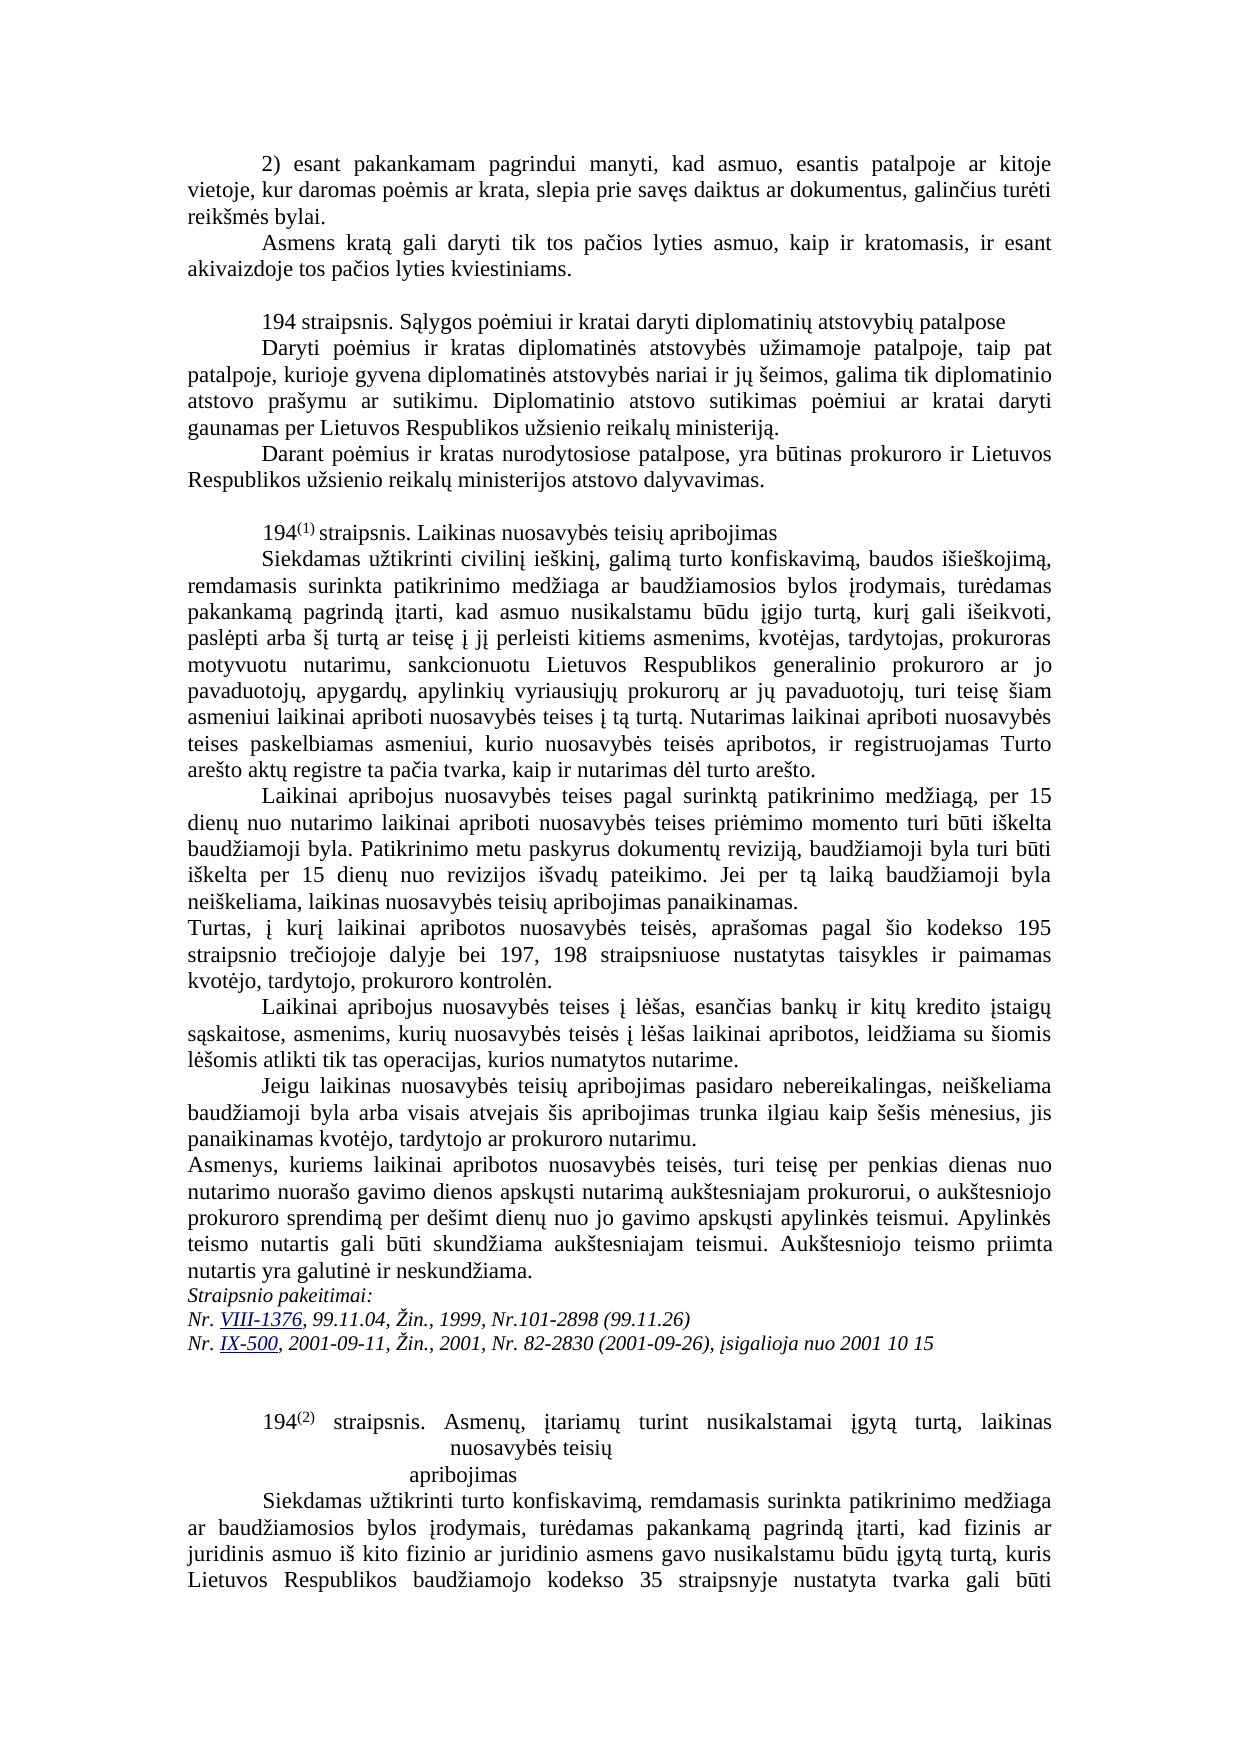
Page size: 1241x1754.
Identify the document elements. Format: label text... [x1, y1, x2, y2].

text Laikinai apribojus nuosavybės teises pagal surinktą patikrinimo medžiagą, per 15 dienų nuo nutarimo laikinai apriboti nuosavybės teises priėmimo momento turi būti iškelta baudžiamoji byla. Patikrinimo metu paskyrus dokumentų reviziją, baudžiamoji byla turi būti iškelta per 15 dienų nuo revizijos išvadų pateikimo. Jei per tą laiką baudžiamoji byla neiškeliama, laikinas nuosavybės teisių apribojimas panaikinamas. [187, 782, 1053, 914]
text Straipsnio pakeitimai: [187, 1283, 1053, 1307]
text 194(1) straipsnis. Laikinas nuosavybės teisių apribojimas [187, 519, 1053, 545]
text apribojimas [409, 1461, 1053, 1487]
text Siekdamas užtikrinti civilinį ieškinį, galimą turto konfiskavimą, baudos išieškojimą, remdamasis surinkta patikrinimo medžiaga ar baudžiamosios bylos įrodymais, turėdamas pakankamą pagrindą įtarti, kad asmuo nusikalstamu būdu įgijo turtą, kurį gali išeikvoti, paslėpti arba šį turtą ar teisę į jį perleisti kitiems asmenims, kvotėjas, tardytojas, prokuroras motyvuotu nutarimu, sankcionuotu Lietuvos Respublikos generalinio prokuroro ar jo pavaduotojų, apygardų, apylinkių vyriausiųjų prokurorų ar jų pavaduotojų, turi teisę šiam asmeniui laikinai apriboti nuosavybės teises į tą turtą. Nutarimas laikinai apriboti nuosavybės teises paskelbiamas asmeniui, kurio nuosavybės teisės apribotos, ir registruojamas Turto arešto aktų registre ta pačia tvarka, kaip ir nutarimas dėl turto arešto. [187, 545, 1053, 782]
text 194(2) straipsnis. Asmenų, įtariamų turint nusikalstamai įgytą turtą, laikinas nuosavybės teisių [262, 1408, 1053, 1461]
text Jeigu laikinas nuosavybės teisių apribojimas pasidaro nebereikalingas, neiškeliama baudžiamoji byla arba visais atvejais šis apribojimas trunka ilgiau kaip šešis mėnesius, jis panaikinamas kvotėjo, tardytojo ar prokuroro nutarimu. [187, 1072, 1053, 1151]
text Nr. VIII-1376, 99.11.04, Žin., 1999, Nr.101-2898 (99.11.26) [187, 1307, 1053, 1331]
text Turtas, į kurį laikinai apribotos nuosavybės teisės, aprašomas pagal šio kodekso 195 straipsnio trečiojoje dalyje bei 197, 198 straipsniuose nustatytas taisykles ir paimamas kvotėjo, tardytojo, prokuroro kontrolėn. [187, 914, 1053, 993]
text Asmenys, kuriems laikinai apribotos nuosavybės teisės, turi teisę per penkias dienas nuo nutarimo nuorašo gavimo dienos apskųsti nutarimą aukštesniajam prokurorui, o aukštesniojo prokuroro sprendimą per dešimt dienų nuo jo gavimo apskųsti apylinkės teismui. Apylinkės teismo nutartis gali būti skundžiama aukštesniajam teismui. Aukštesniojo teismo priimta nutartis yra galutinė ir neskundžiama. [187, 1151, 1053, 1283]
text Siekdamas užtikrinti turto konfiskavimą, remdamasis surinkta patikrinimo medžiaga ar baudžiamosios bylos įrodymais, turėdamas pakankamą pagrindą įtarti, kad fizinis ar juridinis asmuo iš kito fizinio ar juridinio asmens gavo nusikalstamu būdu įgytą turtą, kuris Lietuvos Respublikos baudžiamojo kodekso 35 straipsnyje nustatyta tvarka gali būti [187, 1487, 1053, 1593]
text 194 straipsnis. Sąlygos poėmiui ir kratai daryti diplomatinių atstovybių patalpose [187, 308, 1053, 334]
text Laikinai apribojus nuosavybės teises į lėšas, esančias bankų ir kitų kredito įstaigų sąskaitose, asmenims, kurių nuosavybės teisės į lėšas laikinai apribotos, leidžiama su šiomis lėšomis atlikti tik tas operacijas, kurios numatytos nutarime. [187, 993, 1053, 1072]
text 2) esant pakankamam pagrindui manyti, kad asmuo, esantis patalpoje ar kitoje vietoje, kur daromas poėmis ar krata, slepia prie savęs daiktus ar dokumentus, galinčius turėti reikšmės bylai. [187, 150, 1053, 229]
text Darant poėmius ir kratas nurodytosiose patalpose, yra būtinas prokuroro ir Lietuvos Respublikos užsienio reikalų ministerijos atstovo dalyvavimas. [187, 440, 1053, 493]
text Asmens kratą gali daryti tik tos pačios lyties asmuo, kaip ir kratomasis, ir esant akivaizdoje tos pačios lyties kviestiniams. [187, 229, 1053, 282]
text Daryti poėmius ir kratas diplomatinės atstovybės užimamoje patalpoje, taip pat patalpoje, kurioje gyvena diplomatinės atstovybės nariai ir jų šeimos, galima tik diplomatinio atstovo prašymu ar sutikimu. Diplomatinio atstovo sutikimas poėmiui ar kratai daryti gaunamas per Lietuvos Respublikos užsienio reikalų ministeriją. [187, 334, 1053, 440]
text Nr. IX-500, 2001-09-11, Žin., 2001, Nr. 82-2830 (2001-09-26), įsigalioja nuo 2001 10 15 [187, 1331, 1053, 1355]
